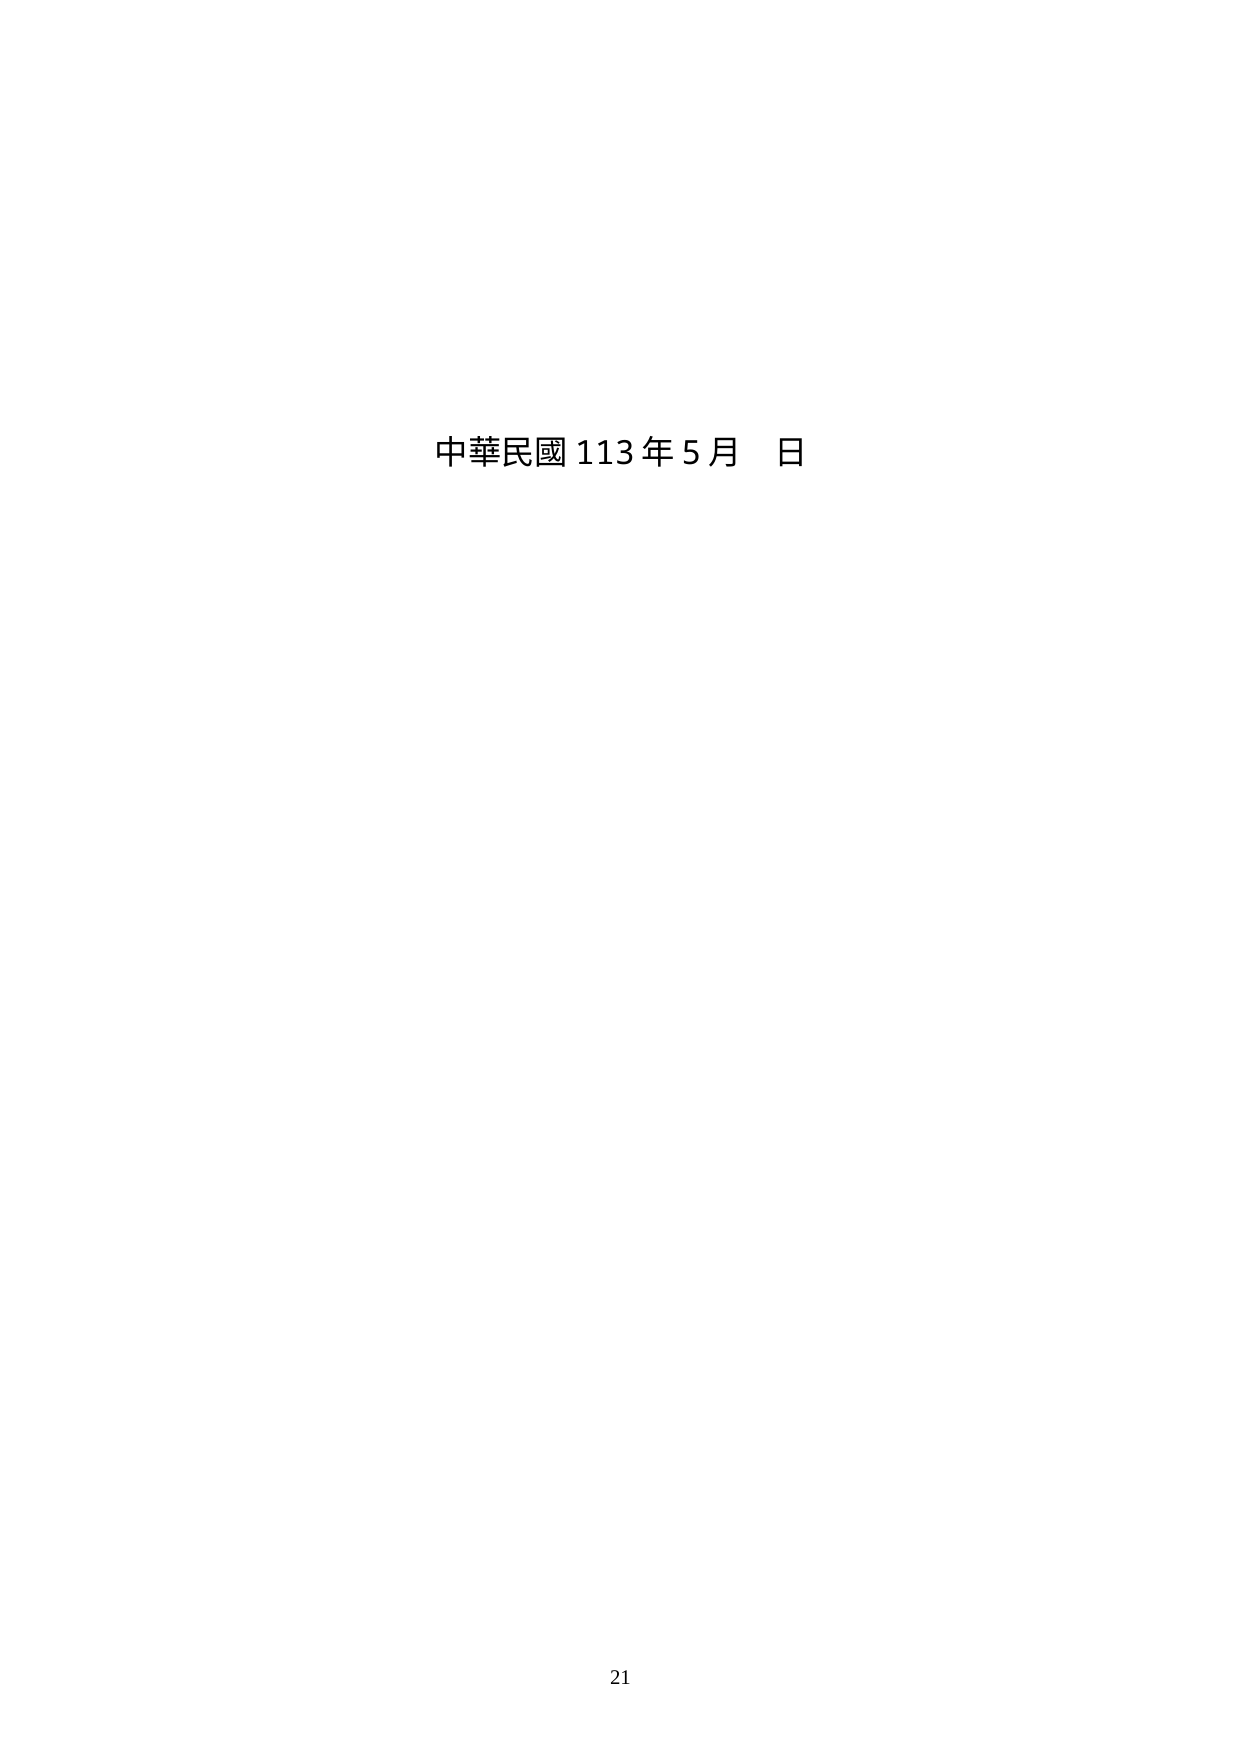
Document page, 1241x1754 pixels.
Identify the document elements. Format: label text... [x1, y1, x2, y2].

text 中華民國113年5月 日 [106, 408, 1136, 471]
